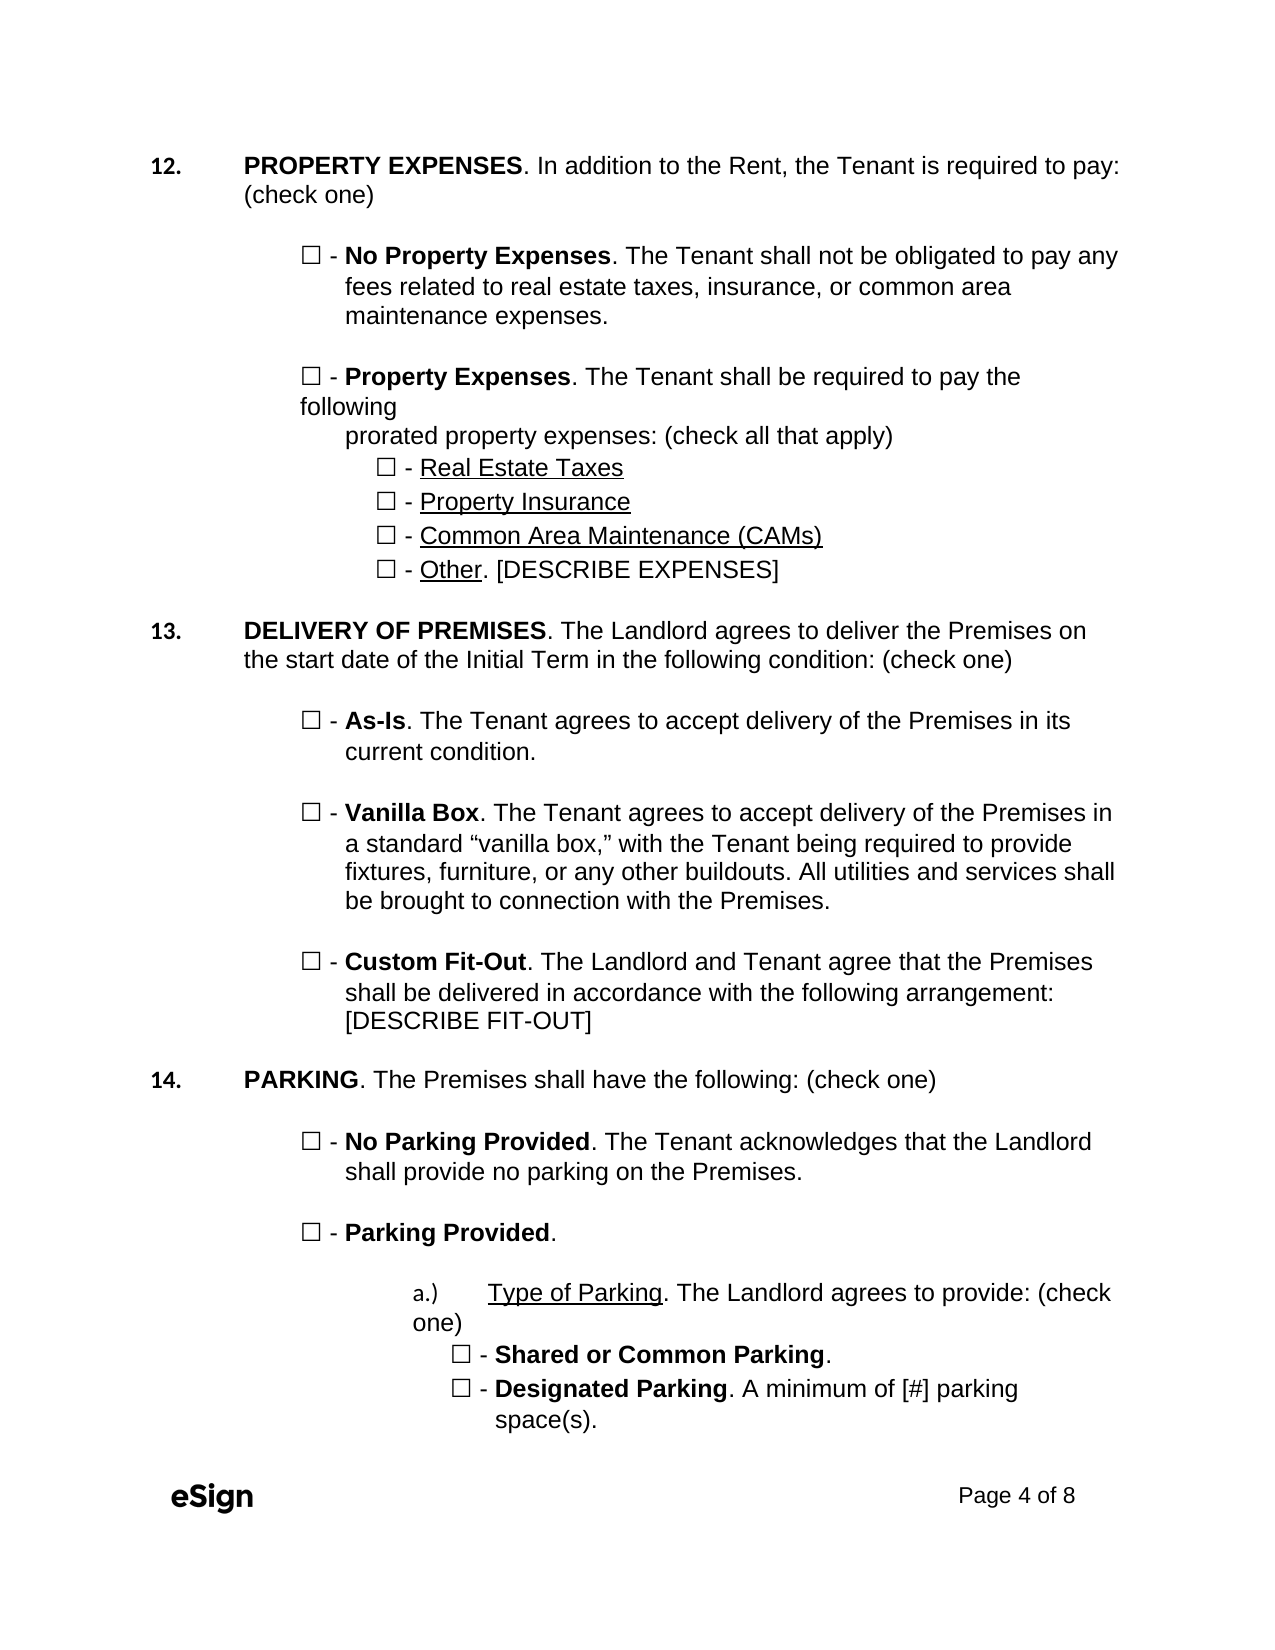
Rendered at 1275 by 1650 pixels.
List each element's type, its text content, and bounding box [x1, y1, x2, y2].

list ☐ - Designated Parking. A minimum of [#] parking [450, 1371, 1125, 1405]
list ☐ - Property Expenses. The Tenant shall be required to pay the following [300, 358, 1125, 421]
list ☐ - No Property Expenses. The Tenant shall not be obligated to pay any [300, 238, 1125, 272]
list a standard “vanilla box,” with the Tenant being required to provide fixtures, furniture, or any other buildouts. All utilities and services shall be brought to connection with the Premises. [345, 828, 1125, 915]
list ☐ - No Parking Provided. The Tenant acknowledges that the Landlord [300, 1123, 1125, 1157]
list ☐ - Shared or Common Parking. [450, 1337, 1125, 1371]
list ☐ - Other. [DESCRIBE EXPENSES] [375, 552, 1125, 586]
list fees related to real estate taxes, insurance, or common area maintenance expenses. [345, 272, 1125, 329]
list ☐ - Vanilla Box. The Tenant agrees to accept delivery of the Premises in [300, 794, 1125, 828]
list space(s). [495, 1405, 1125, 1434]
list current condition. [345, 737, 1125, 766]
list Type of Parking. The Landlord agrees to provide: (check one) [412, 1277, 1125, 1337]
list ☐ - As-Is. The Tenant agrees to accept delivery of the Premises in its [300, 703, 1125, 737]
list shall provide no parking on the Premises. [345, 1157, 1125, 1186]
list ☐ - Custom Fit-Out. The Landlord and Tenant agree that the Premises [300, 943, 1125, 978]
list DELIVERY OF PREMISES. The Landlord agrees to deliver the Premises on the start date of the Initial Term in the following condition: (check one) [150, 615, 1125, 674]
list prorated property expenses: (check all that apply) [345, 421, 1125, 450]
list ☐ - Common Area Maintenance (CAMs) [375, 518, 1125, 552]
list ☐ - Property Insurance [375, 484, 1125, 518]
list ☐ - Parking Provided. [300, 1215, 1125, 1249]
list ☐ - Real Estate Taxes [375, 450, 1125, 484]
list PROPERTY EXPENSES. In addition to the Rent, the Tenant is required to pay: (check one) [150, 150, 1125, 209]
list shall be delivered in accordance with the following arrangement: [DESCRIBE FIT-OUT] [345, 978, 1125, 1035]
list PARKING. The Premises shall have the following: (check one) [150, 1064, 1125, 1094]
